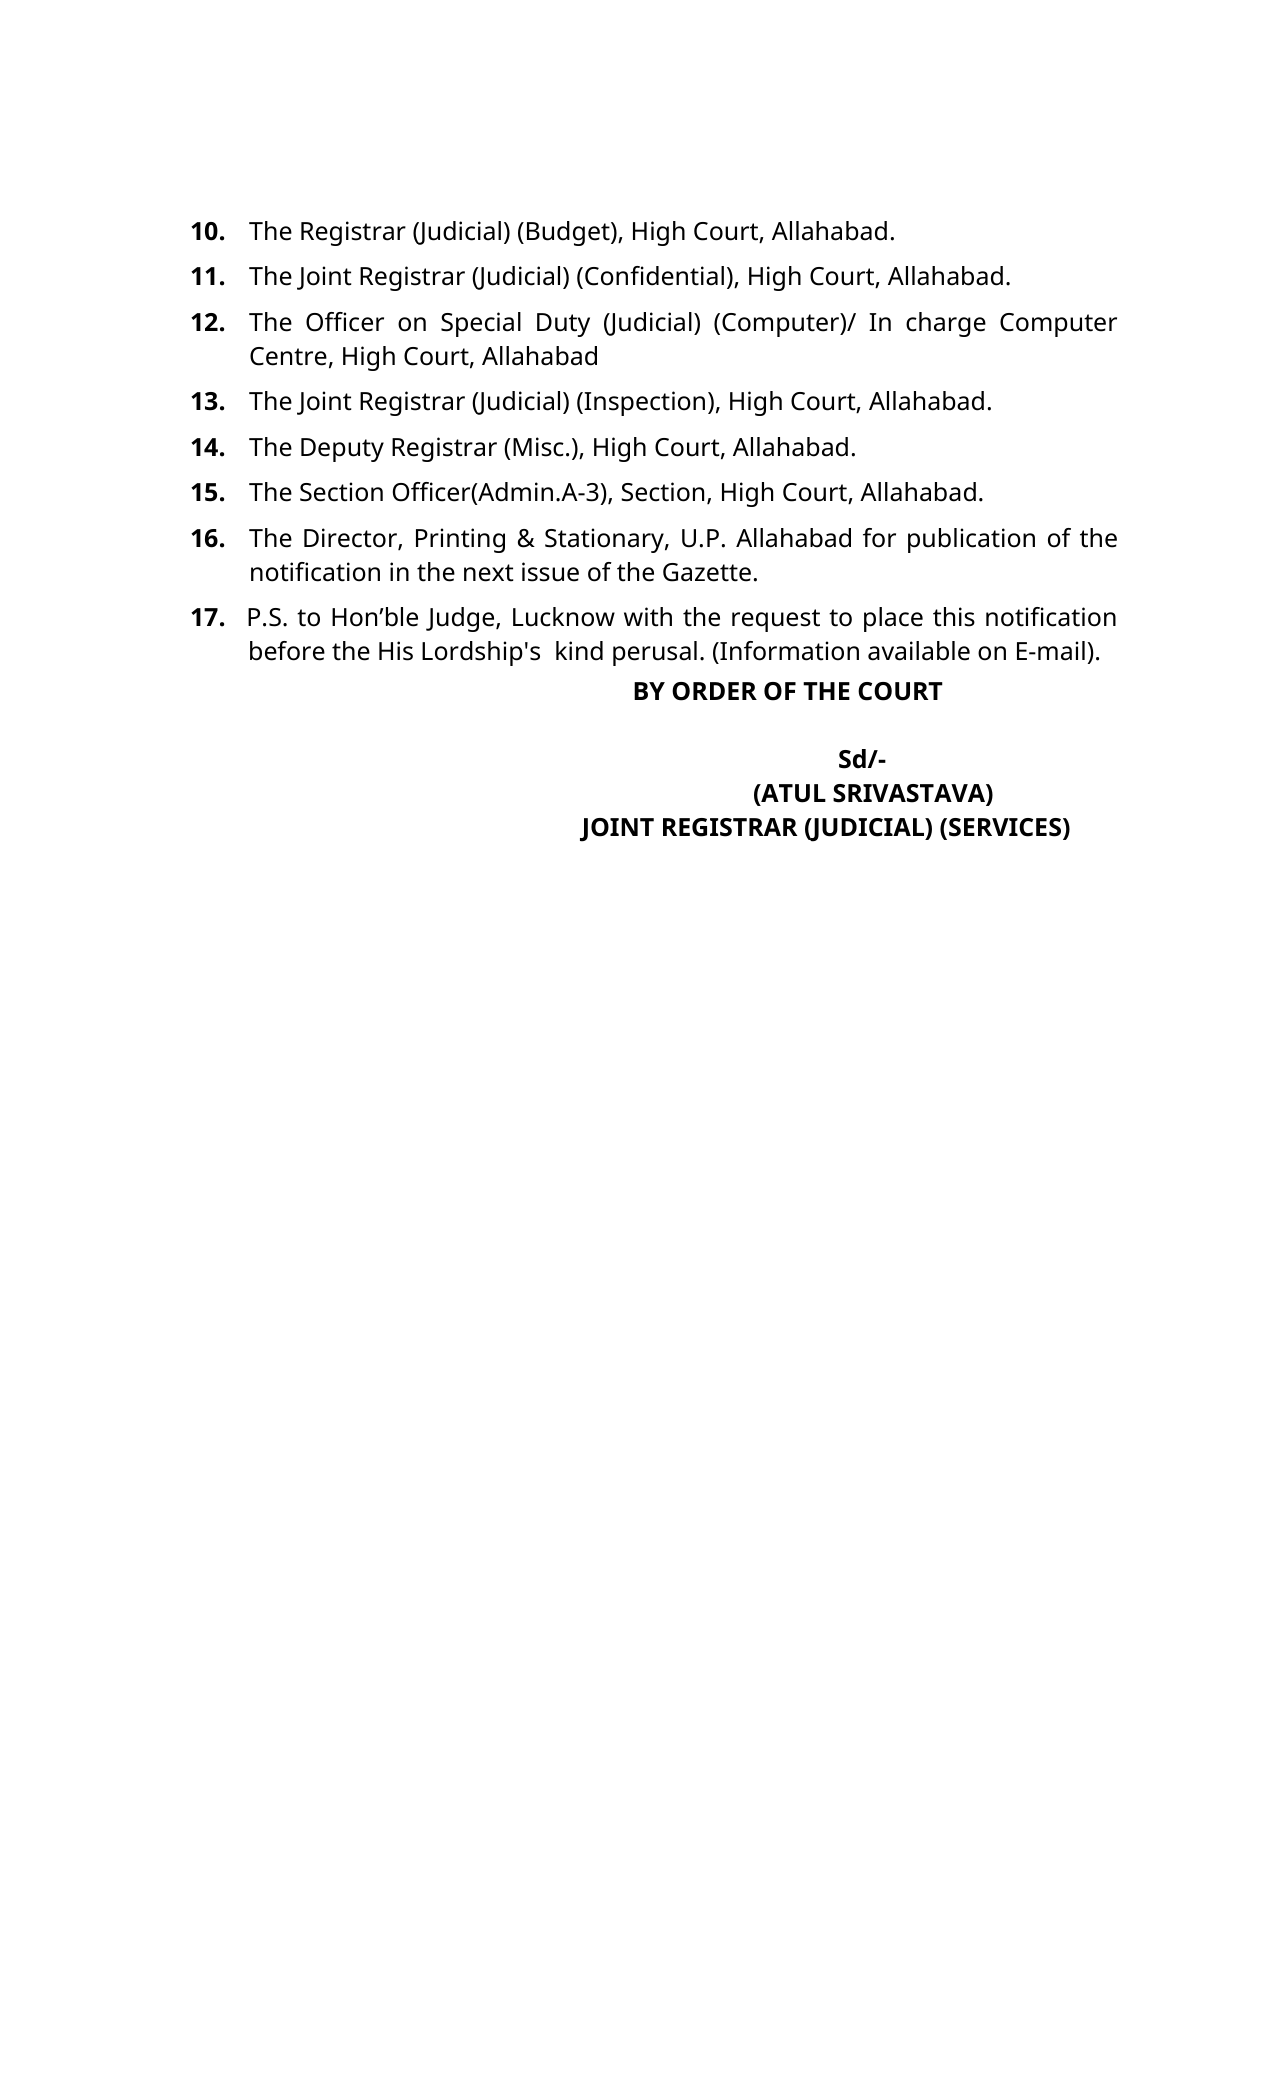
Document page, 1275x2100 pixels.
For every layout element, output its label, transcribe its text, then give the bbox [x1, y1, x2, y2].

table_cell P.S. to Hon’ble Judge, Lucknow with the request to place this notification before the His Lordship's kind perusal. (Information available on E-mail). [243, 594, 1125, 674]
table_cell The Officer on Special Duty (Judicial) (Computer)/ In charge Computer Centre, High Court, Allahabad [243, 299, 1125, 378]
table_cell [184, 469, 243, 515]
table_cell [184, 515, 243, 594]
table_cell The Director, Printing & Stationary, U.P. Allahabad for publication of the notification in the next issue of the Gazette. [243, 515, 1125, 594]
table_cell The Registrar (Judicial) (Budget), High Court, Allahabad. [243, 208, 1125, 253]
text (ATUL SRIVASTAVA) [150, 776, 1125, 810]
table_cell [184, 594, 243, 674]
table_cell The Section Officer(Admin.A-3), Section, High Court, Allahabad. [243, 469, 1125, 515]
table_cell The Joint Registrar (Judicial) (Inspection), High Court, Allahabad. [243, 378, 1125, 424]
table_cell [184, 378, 243, 424]
table_cell [184, 299, 243, 378]
table_cell The Deputy Registrar (Misc.), High Court, Allahabad. [243, 424, 1125, 469]
table_cell [184, 424, 243, 469]
text BY ORDER OF THE COURT [150, 674, 1125, 708]
text JOINT REGISTRAR (JUDICIAL) (SERVICES) [112, 810, 1133, 844]
table_cell [184, 208, 243, 253]
text Sd/- [150, 742, 1125, 776]
table_cell The Joint Registrar (Judicial) (Confidential), High Court, Allahabad. [243, 253, 1125, 298]
table_cell [184, 253, 243, 298]
